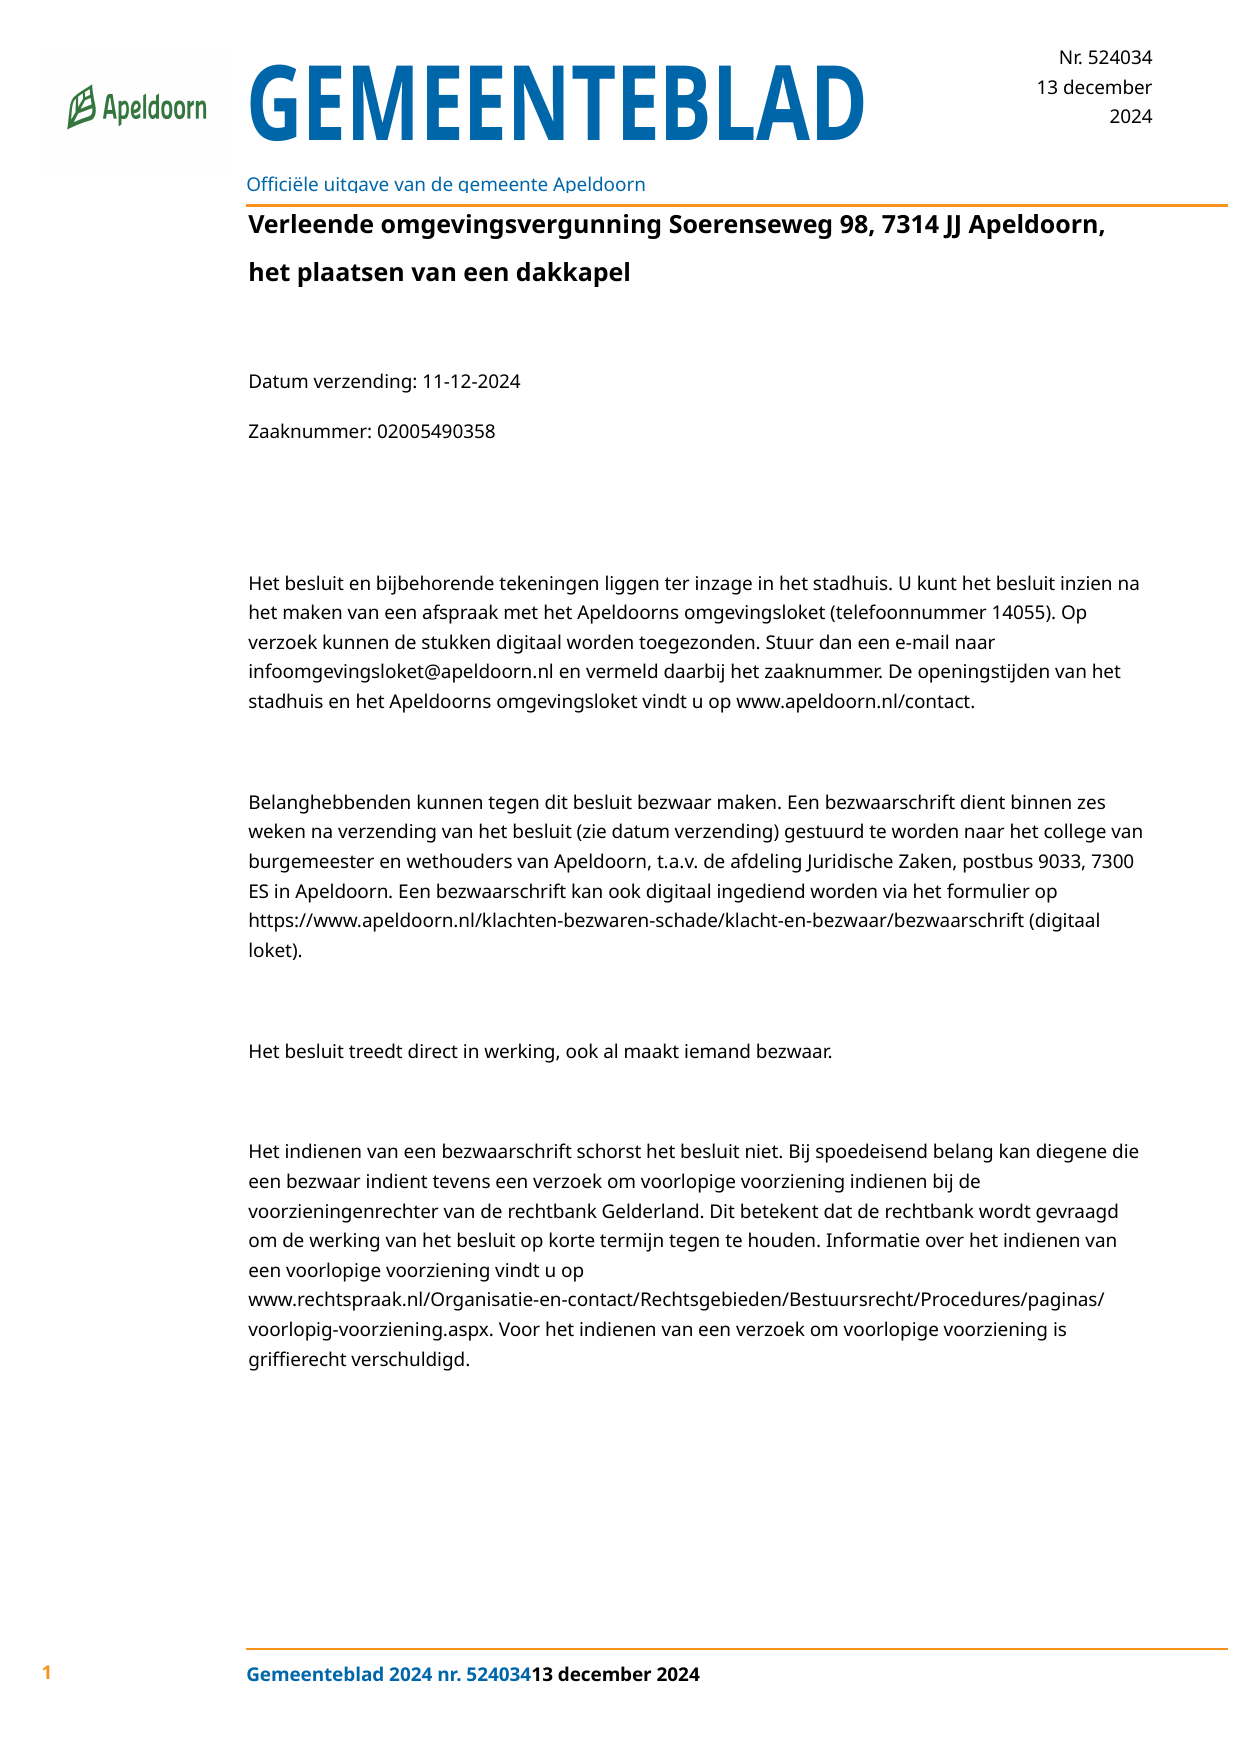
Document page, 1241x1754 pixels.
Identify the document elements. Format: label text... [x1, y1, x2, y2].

text Verleende omgevingsvergunning Soerenseweg 98, 7314 JJ Apeldoorn, het plaatsen van een dakkapel [248, 207, 1152, 288]
text Belanghebbenden kunnen tegen dit besluit bezwaar maken. Een bezwaarschrift dient binnen zes weken na verzending van het besluit (zie datum verzending) gestuurd te worden naar het college van burgemeester en wethouders van Apeldoorn, t.a.v. de afdeling Juridische Zaken, postbus 9033, 7300 ES in Apeldoorn. Een bezwaarschrift kan ook digitaal ingediend worden via het formulier op https://www.apeldoorn.nl/klachten-bezwaren-schade/klacht-en-bezwaar/bezwaarschrift (digitaal loket). [248, 789, 1152, 963]
text Datum verzending: 11-12-2024 [248, 368, 1152, 394]
text Het besluit treedt direct in werking, ook al maakt iemand bezwaar. [248, 1038, 1152, 1064]
text Het besluit en bijbehorende tekeningen liggen ter inzage in het stadhuis. U kunt het besluit inzien na het maken van een afspraak met het Apeldoorns omgevingsloket (telefoonnummer 14055). Op verzoek kunnen de stukken digitaal worden toegezonden. Stuur dan een e-mail naar infoomgevingsloket@apeldoorn.nl en vermeld daarbij het zaaknummer. De openingstijden van het stadhuis en het Apeldoorns omgevingsloket vindt u op www.apeldoorn.nl/contact. [248, 570, 1152, 714]
picture [41, 47, 231, 172]
text Zaaknummer: 02005490358 [248, 419, 1152, 444]
text Het indienen van een bezwaarschrift schorst het besluit niet. Bij spoedeisend belang kan diegene die een bezwaar indient tevens een verzoek om voorlopige voorziening indienen bij de voorzieningenrechter van de rechtbank Gelderland. Dit betekent dat de rechtbank wordt gevraagd om de werking van het besluit op korte termijn tegen te houden. Informatie over het indienen van een voorlopige voorziening vindt u op www.rechtspraak.nl/Organisatie-en-contact/Rechtsgebieden/Bestuursrecht/Procedures/paginas/voorlopig-voorziening.aspx. Voor het indienen van een verzoek om voorlopige voorziening is griffierecht verschuldigd. [248, 1139, 1152, 1372]
